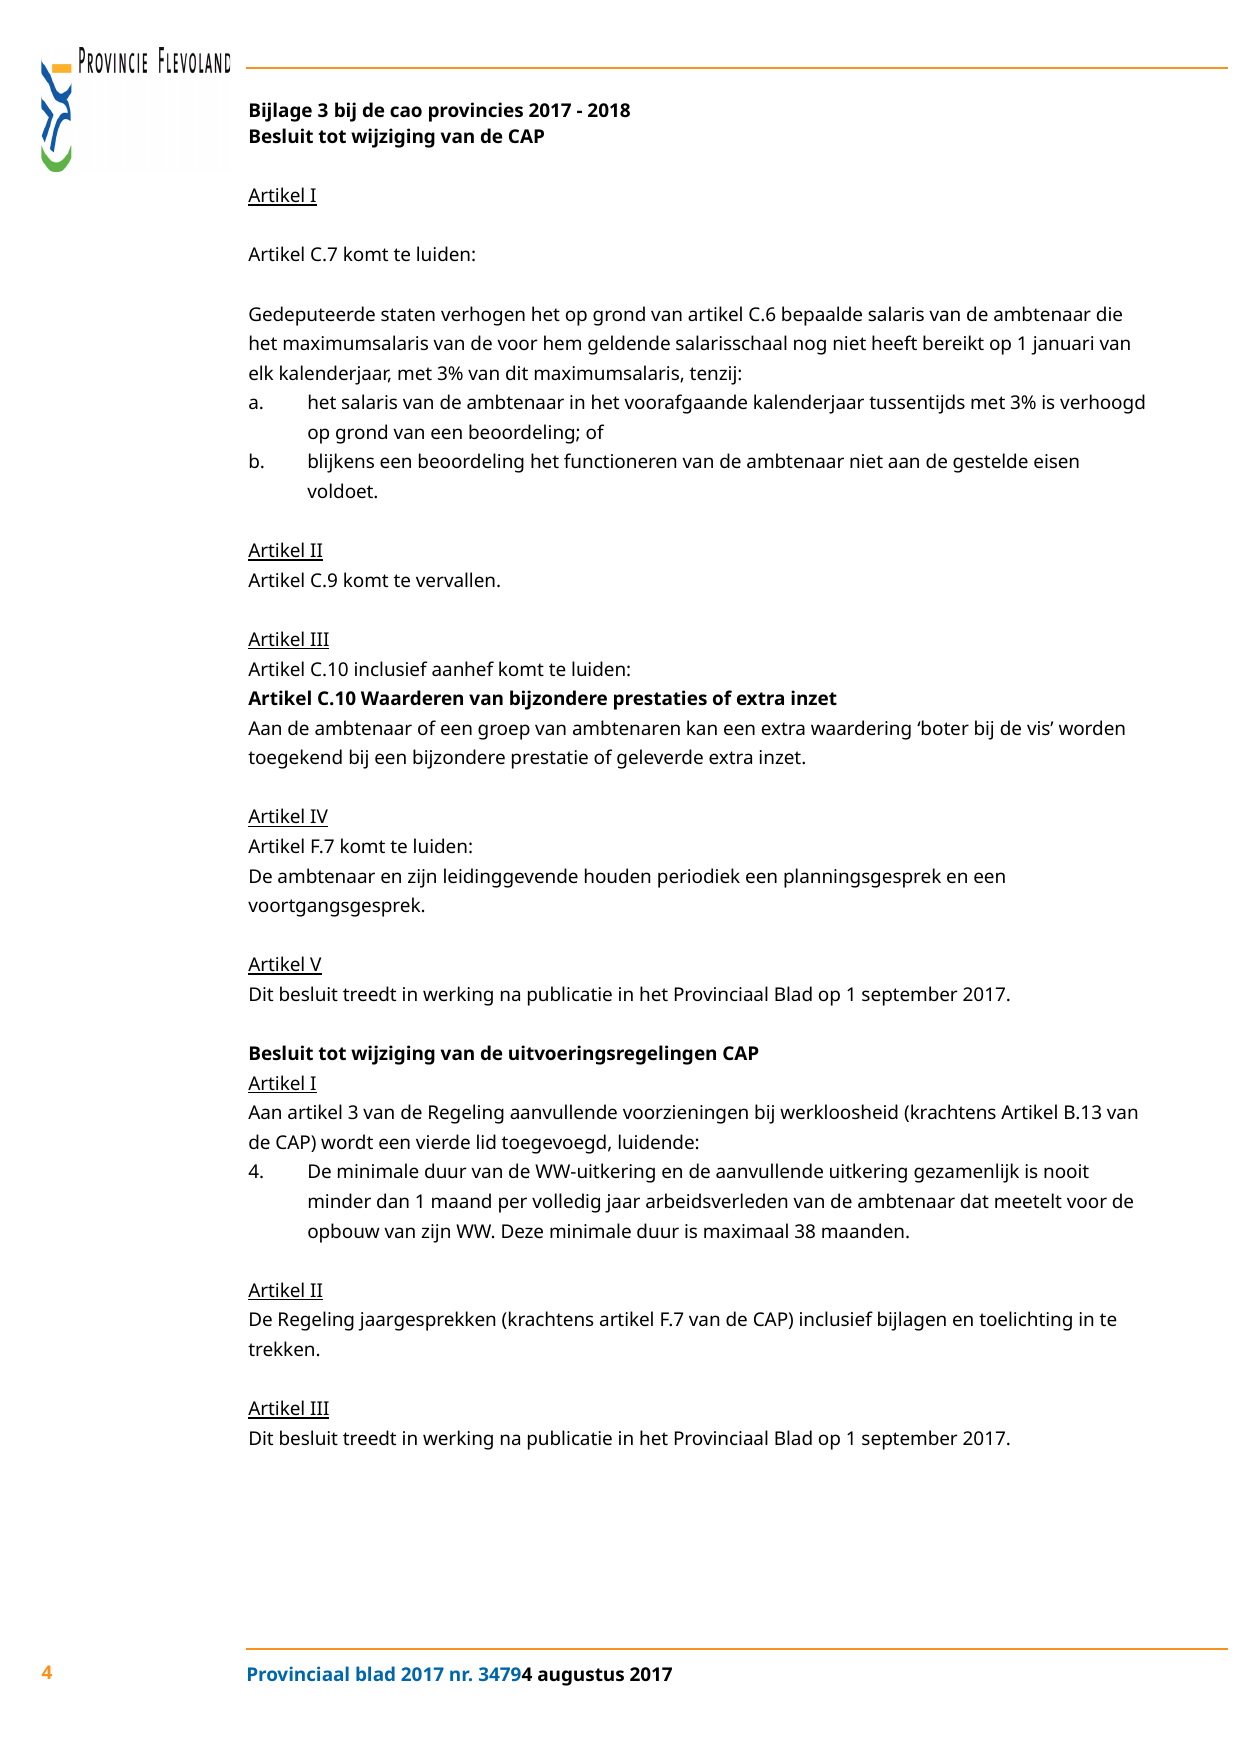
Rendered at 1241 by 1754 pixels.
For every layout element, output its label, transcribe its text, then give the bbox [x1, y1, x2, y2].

text Artikel V [248, 952, 1152, 977]
text De Regeling jaargesprekken (krachtens artikel F.7 van de CAP) inclusief bijlagen en toelichting in te trekken. [248, 1307, 1152, 1362]
text Artikel C.7 komt te luiden: [248, 242, 1152, 267]
text Artikel III [248, 626, 1152, 652]
text Besluit tot wijziging van de CAP [248, 123, 1152, 149]
text Artikel F.7 komt te luiden: [248, 833, 1152, 859]
text Artikel C.10 inclusief aanhef komt te luiden: [248, 656, 1152, 682]
text Aan artikel 3 van de Regeling aanvullende voorzieningen bij werkloosheid (krachtens Artikel B.13 van de CAP) wordt een vierde lid toegevoegd, luidende: [248, 1099, 1152, 1155]
text Artikel II [248, 537, 1152, 563]
text Artikel III [248, 1395, 1152, 1421]
text Dit besluit treedt in werking na publicatie in het Provinciaal Blad op 1 september 2017. [248, 1425, 1152, 1451]
list blijkens een beoordeling het functioneren van de ambtenaar niet aan de gestelde eisen voldoet. [248, 449, 1152, 504]
text Artikel I [248, 1070, 1152, 1096]
text Aan de ambtenaar of een groep van ambtenaren kan een extra waardering ‘boter bij de vis’ worden toegekend bij een bijzondere prestatie of geleverde extra inzet. [248, 715, 1152, 770]
text Artikel C.10 Waarderen van bijzondere prestaties of extra inzet [248, 685, 1152, 711]
text Gedeputeerde staten verhogen het op grond van artikel C.6 bepaalde salaris van de ambtenaar die het maximumsalaris van de voor hem geldende salarisschaal nog niet heeft bereikt op 1 januari van elk kalenderjaar, met 3% van dit maximumsalaris, tenzij: [248, 301, 1152, 386]
text Artikel C.9 komt te vervallen. [248, 567, 1152, 593]
text Artikel IV [248, 804, 1152, 829]
text Artikel II [248, 1277, 1152, 1303]
picture [41, 47, 231, 172]
text De ambtenaar en zijn leidinggevende houden periodiek een planningsgesprek en een voortgangsgesprek. [248, 863, 1152, 918]
text Dit besluit treedt in werking na publicatie in het Provinciaal Blad op 1 september 2017. [248, 981, 1152, 1007]
text Besluit tot wijziging van de uitvoeringsregelingen CAP [248, 1040, 1152, 1066]
list De minimale duur van de WW-uitkering en de aanvullende uitkering gezamenlijk is nooit minder dan 1 maand per volledig jaar arbeidsverleden van de ambtenaar dat meetelt voor de opbouw van zijn WW. Deze minimale duur is maximaal 38 maanden. [248, 1159, 1152, 1244]
text Bijlage 3 bij de cao provincies 2017 - 2018 [248, 95, 1152, 123]
list het salaris van de ambtenaar in het voorafgaande kalenderjaar tussentijds met 3% is verhoogd op grond van een beoordeling; of [248, 389, 1152, 445]
text Artikel I [248, 182, 1152, 208]
